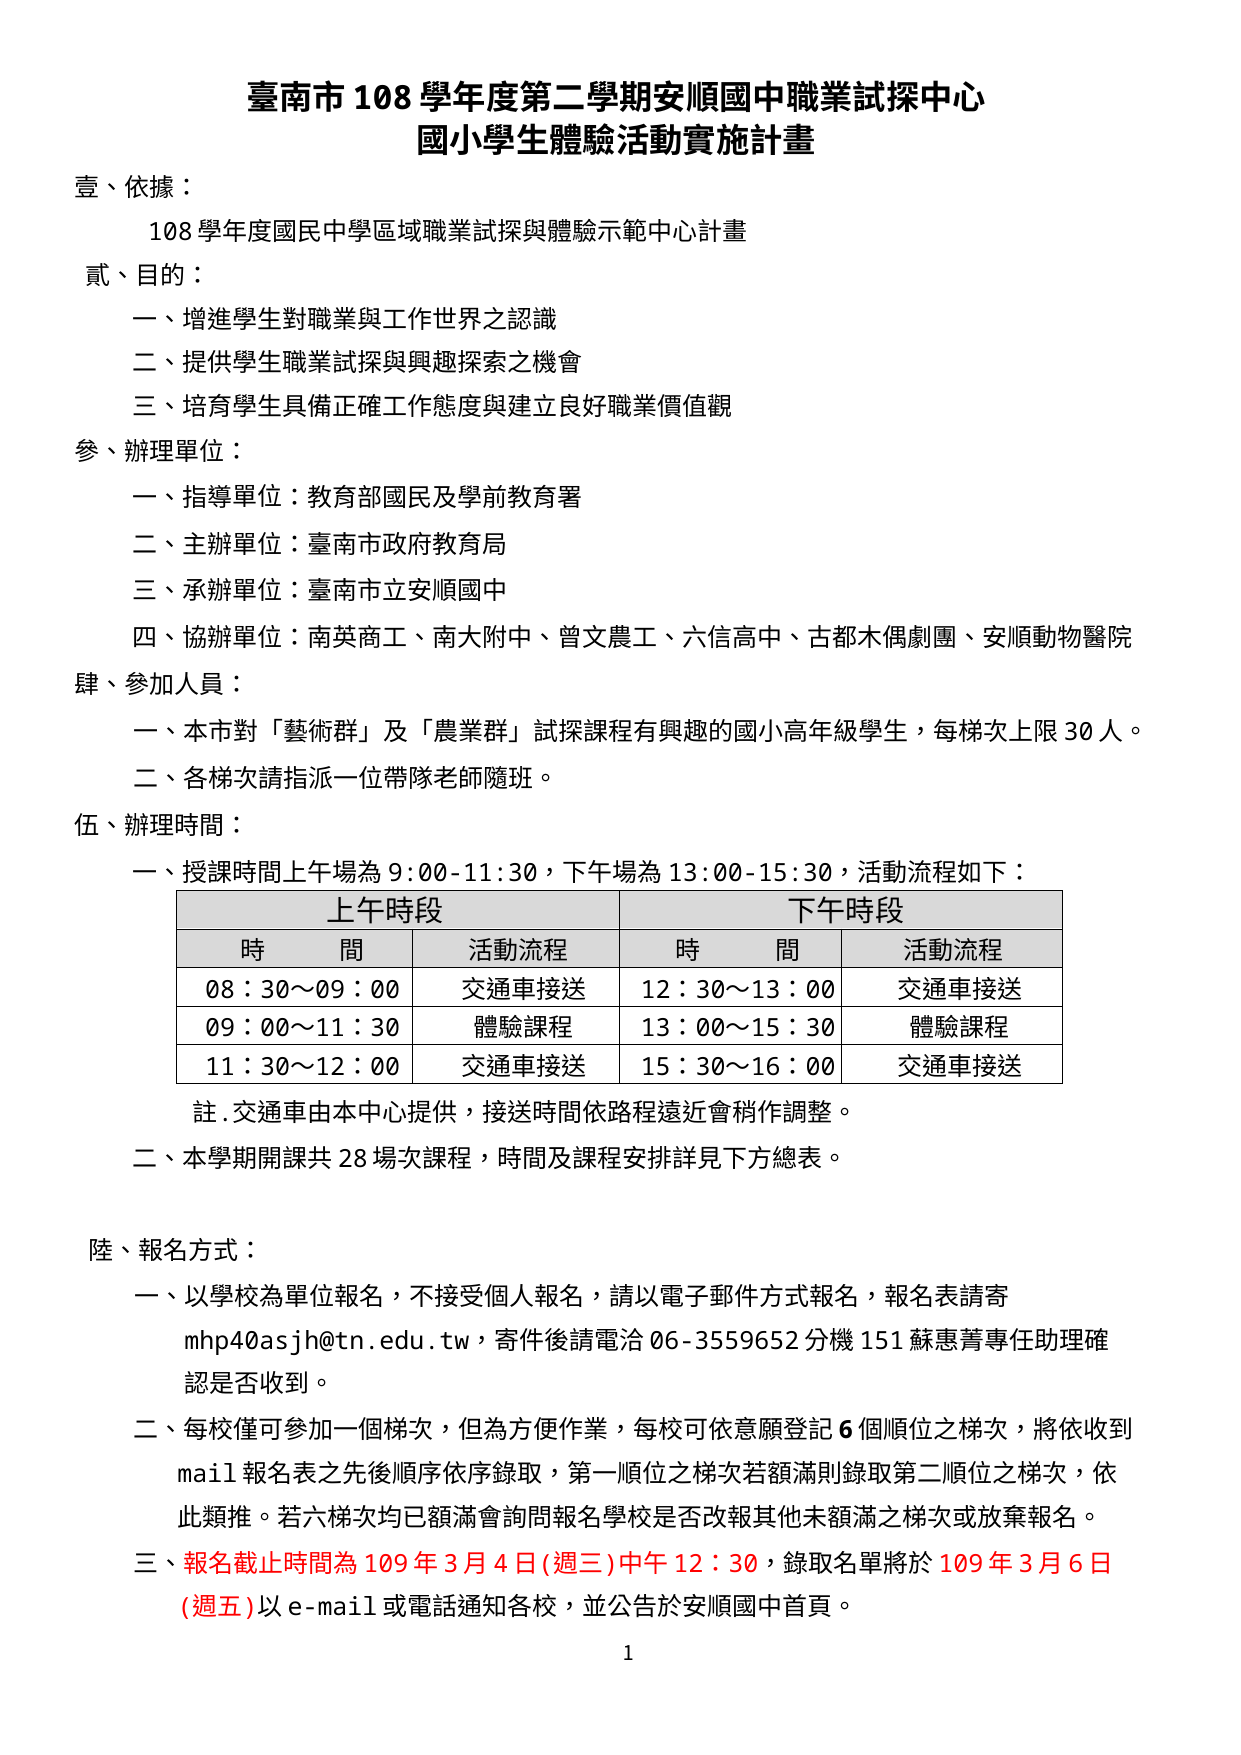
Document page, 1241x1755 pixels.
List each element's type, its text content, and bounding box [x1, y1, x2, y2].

text 一、指導單位：教育部國民及學前教育署 [133, 472, 1158, 515]
table_header 下午時段 [620, 891, 1062, 928]
table_cell 交通車接送 [842, 1045, 1062, 1083]
text 壹、依據： [74, 162, 1158, 206]
text 一、以學校為單位報名，不接受個人報名，請以電子郵件方式報名，報名表請寄 mhp40asjh@tn.edu.tw，寄件後請電洽06-3559652分機151蘇惠菁專任助理確認是否收到。 [134, 1270, 1133, 1402]
table_cell 09：00～11：30 [177, 1007, 412, 1044]
table_cell 體驗課程 [842, 1007, 1062, 1044]
text 伍、辦理時間： [74, 800, 1150, 843]
table_cell 11：30～12：00 [177, 1045, 412, 1083]
text 參、辦理單位： [74, 425, 1019, 469]
table_cell 活動流程 [413, 930, 619, 967]
text 三、承辦單位：臺南市立安順國中 [133, 564, 1158, 608]
table_cell 08：30～09：00 [177, 968, 412, 1006]
table_cell 體驗課程 [413, 1007, 619, 1044]
text 二、每校僅可參加一個梯次，但為方便作業，每校可依意願登記6個順位之梯次，將依收到mail報名表之先後順序依序錄取，第一順位之梯次若額滿則錄取第二順位之梯次，依此類推。若六梯次均已額滿會詢問報名學校是否改報其他未額滿之梯次或放棄報名。 [133, 1404, 1133, 1535]
text 二、各梯次請指派一位帶隊老師隨班。 [133, 753, 1150, 796]
table_cell 活動流程 [842, 930, 1062, 967]
table_cell 交通車接送 [413, 1045, 619, 1083]
text 一、增進學生對職業與工作世界之認識 [133, 293, 1158, 337]
text 一、本市對「藝術群」及「農業群」試探課程有興趣的國小高年級學生，每梯次上限30人。 [133, 705, 1150, 749]
text 註.交通車由本中心提供，接送時間依路程遠近會稍作調整。 [133, 1086, 1158, 1130]
text 二、本學期開課共28場次課程，時間及課程安排詳見下方總表。 [133, 1133, 1211, 1177]
text 臺南市108學年度第二學期安順國中職業試探中心 [74, 76, 1158, 118]
text 三、報名截止時間為109年3月4日(週三)中午12：30，錄取名單將於109年3月6日(週五)以e-mail或電話通知各校，並公告於安順國中首頁。 [133, 1537, 1133, 1624]
table_cell 13：00～15：30 [620, 1007, 841, 1044]
text 四、協辦單位：南英商工、南大附中、曾文農工、六信高中、古都木偶劇團、安順動物醫院 [132, 611, 1158, 655]
text 貳、目的： [86, 249, 1158, 293]
text 二、主辦單位：臺南市政府教育局 [133, 518, 1158, 562]
table_header 上午時段 [177, 891, 619, 928]
table_cell 交通車接送 [413, 968, 619, 1006]
text 108學年度國民中學區域職業試探與體驗示範中心計畫 [133, 206, 1158, 249]
text 一、授課時間上午場為9:00-11:30，下午場為13:00-15:30，活動流程如下： [133, 846, 1158, 890]
text 二、提供學生職業試探與興趣探索之機會 [133, 337, 1158, 381]
table_cell 交通車接送 [842, 968, 1062, 1006]
text 肆、參加人員： [74, 658, 1150, 702]
text 三、培育學生具備正確工作態度與建立良好職業價值觀 [133, 381, 1158, 424]
table_cell 時 間 [620, 930, 841, 967]
table_cell 15：30～16：00 [620, 1045, 841, 1083]
text 陸、報名方式： [88, 1224, 1133, 1268]
text 國小學生體驗活動實施計畫 [74, 119, 1158, 161]
table_cell 時 間 [177, 930, 412, 967]
table_cell 12：30～13：00 [620, 968, 841, 1006]
